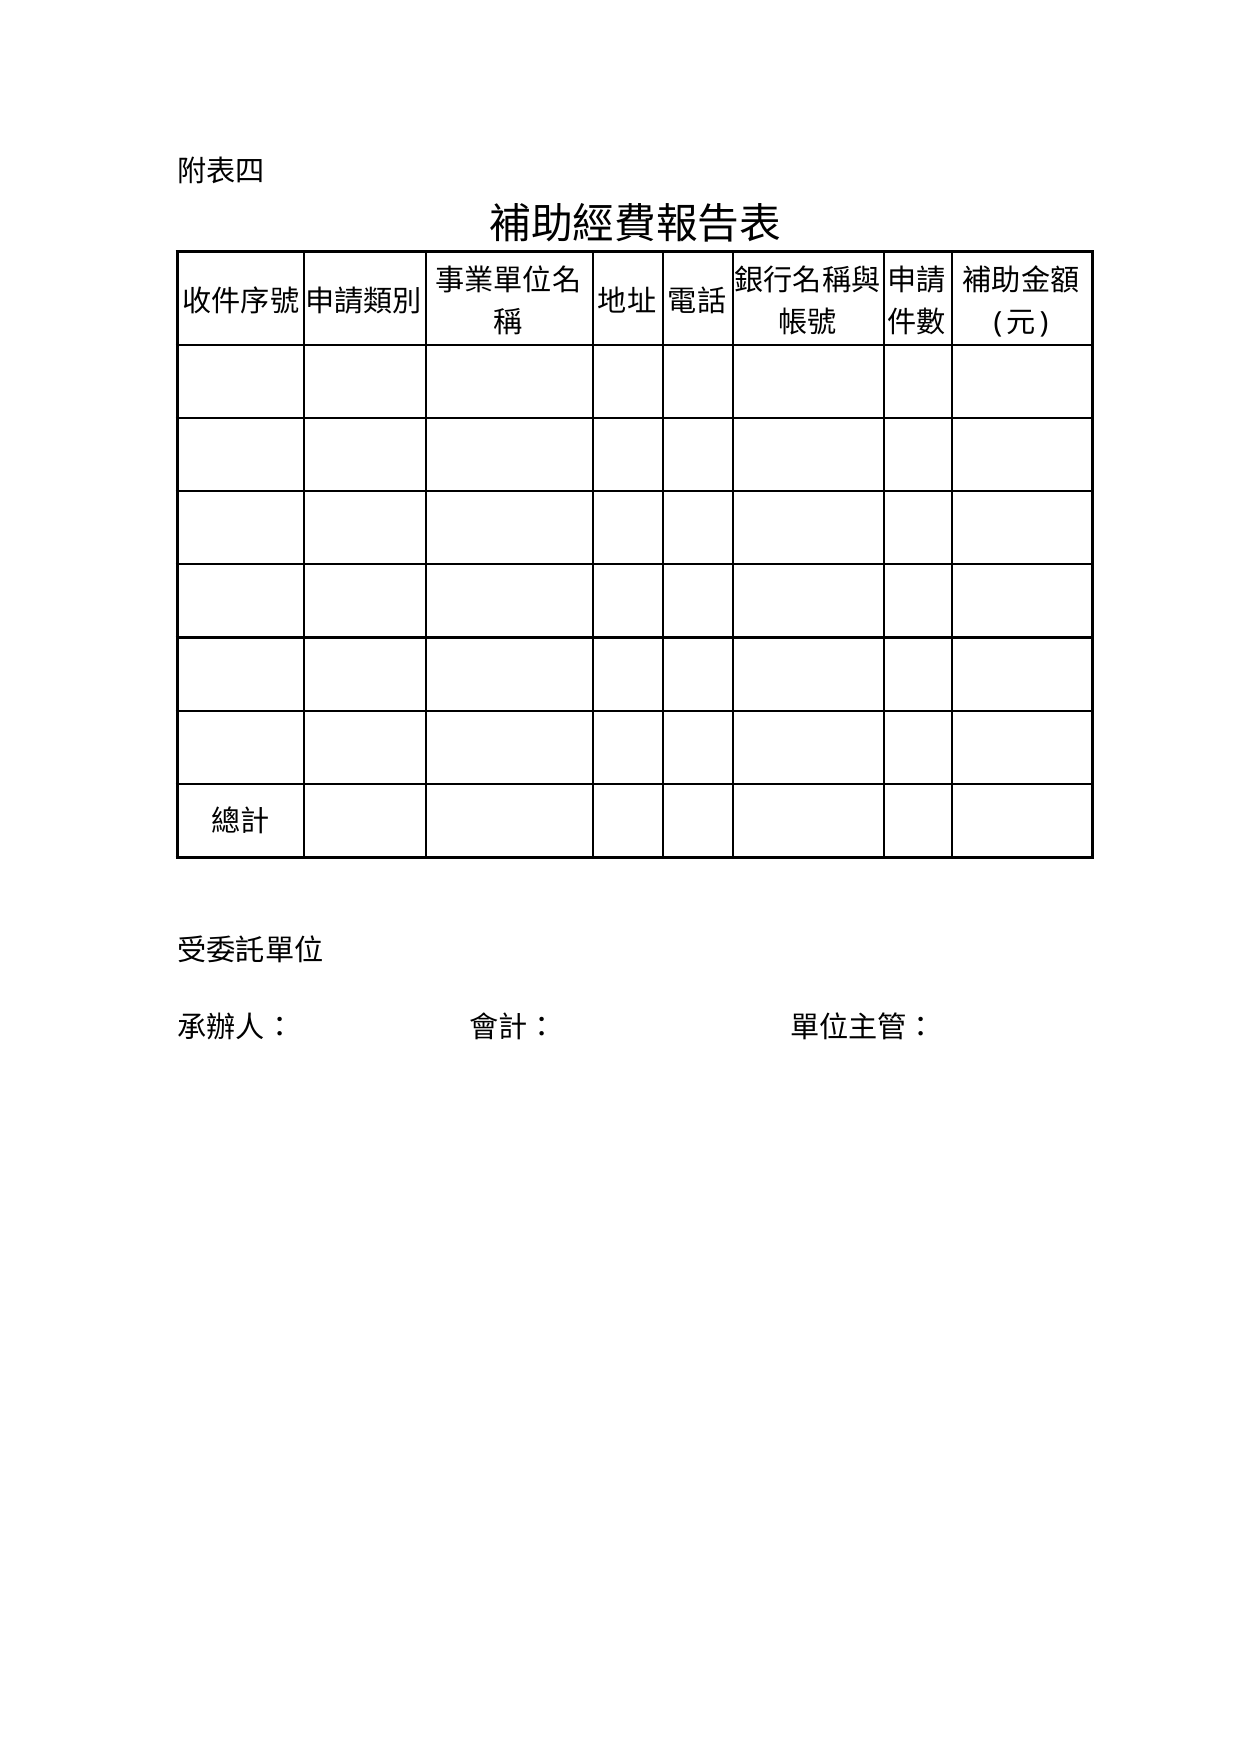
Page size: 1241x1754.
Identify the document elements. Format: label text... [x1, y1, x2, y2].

table_cell [427, 492, 592, 563]
table_cell [664, 492, 732, 563]
table_header 地址 [594, 253, 662, 344]
table_cell [953, 419, 1091, 490]
table_cell [305, 565, 425, 636]
table_cell [734, 346, 883, 417]
table_cell [885, 785, 951, 856]
text 受委託單位 [177, 927, 1093, 969]
table_cell [664, 639, 732, 709]
table_cell [734, 492, 883, 563]
table_cell [885, 346, 951, 417]
table_cell [305, 492, 425, 563]
table_cell [885, 565, 951, 636]
table_cell [427, 565, 592, 636]
table_cell [594, 712, 662, 783]
table_cell [179, 492, 303, 563]
table_header 收件序號 [179, 253, 303, 344]
table_cell [885, 712, 951, 783]
table_cell [953, 712, 1091, 783]
table_cell [594, 419, 662, 490]
table_header 申請 件數 [885, 253, 951, 344]
table_cell [953, 492, 1091, 563]
table_cell [179, 712, 303, 783]
table_header 申請類別 [305, 253, 425, 344]
table_cell [664, 565, 732, 636]
table_cell [734, 785, 883, 856]
table_cell 總計 [179, 785, 303, 856]
table_cell [594, 639, 662, 709]
table_cell [664, 785, 732, 856]
table_cell [594, 346, 662, 417]
table_cell [953, 639, 1091, 709]
table_cell [305, 785, 425, 856]
text 承辦人： 會計： 單位主管： [177, 1003, 1093, 1046]
table_cell [734, 639, 883, 709]
table_cell [953, 346, 1091, 417]
table_cell [179, 639, 303, 709]
table_cell [664, 346, 732, 417]
table_header 補助金額(元) [953, 253, 1091, 344]
table_cell [305, 419, 425, 490]
table_cell [734, 419, 883, 490]
table_cell [594, 565, 662, 636]
table_cell [953, 785, 1091, 856]
table_cell [664, 712, 732, 783]
text 補助經費報告表 [177, 190, 1093, 250]
table_cell [953, 565, 1091, 636]
table_cell [305, 712, 425, 783]
table_cell [885, 492, 951, 563]
table_cell [664, 419, 732, 490]
table_header 銀行名稱與 帳號 [734, 253, 883, 344]
table_cell [179, 346, 303, 417]
table_cell [885, 419, 951, 490]
table_cell [427, 419, 592, 490]
table_cell [885, 639, 951, 709]
table_cell [734, 712, 883, 783]
table_cell [427, 346, 592, 417]
table_cell [179, 565, 303, 636]
table_cell [427, 785, 592, 856]
table_header 電話 [664, 253, 732, 344]
table_cell [305, 639, 425, 709]
table_cell [179, 419, 303, 490]
table_cell [734, 565, 883, 636]
table_cell [427, 712, 592, 783]
table_cell [594, 785, 662, 856]
text 附表四 [177, 148, 1093, 190]
table_header 事業單位名稱 [427, 253, 592, 344]
table_cell [305, 346, 425, 417]
table_cell [594, 492, 662, 563]
table_cell [427, 639, 592, 709]
